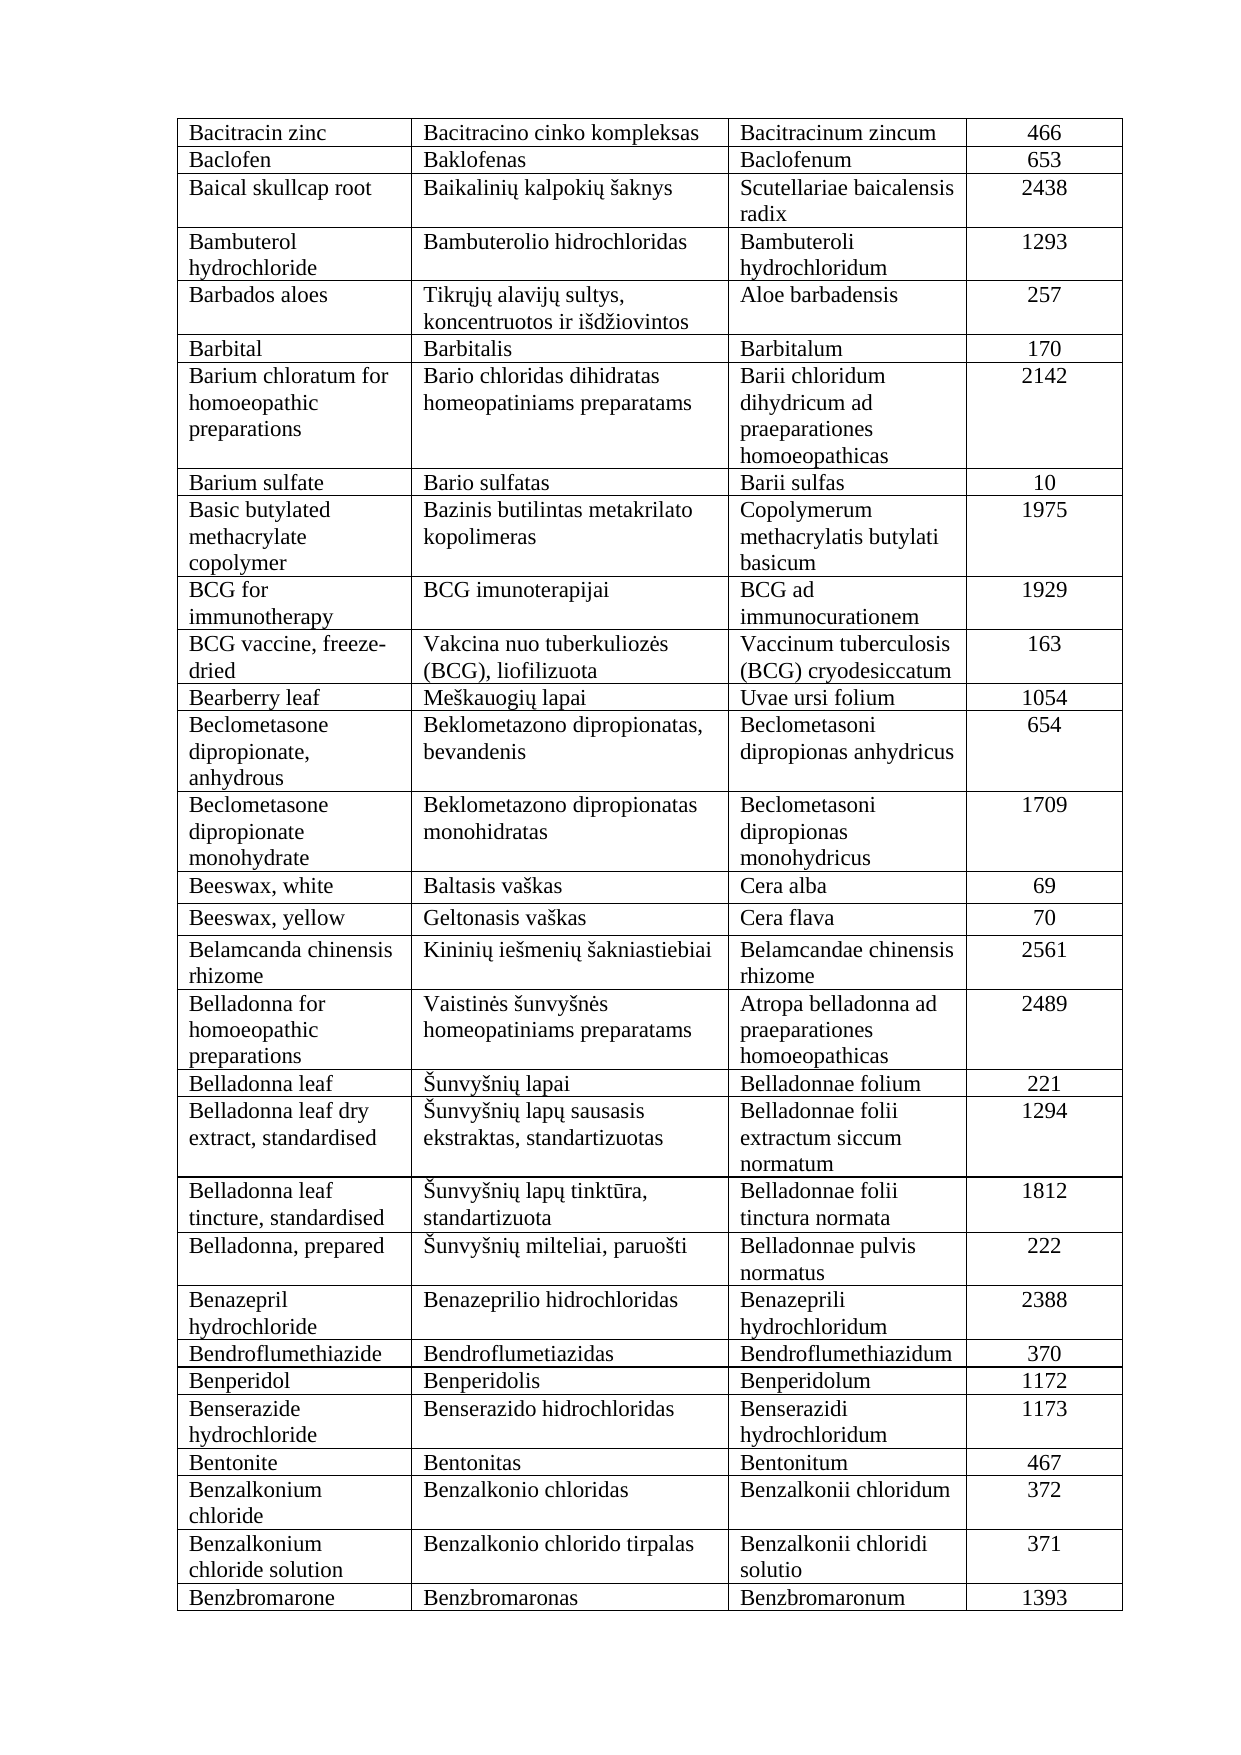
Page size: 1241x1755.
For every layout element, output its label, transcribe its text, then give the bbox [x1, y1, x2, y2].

table_cell Beclometasone dipropionate monohydrate [178, 792, 411, 871]
table_cell 2561 [967, 936, 1122, 989]
table_cell Barium sulfate [178, 469, 411, 495]
table_cell 170 [967, 335, 1122, 362]
table_cell 1293 [967, 228, 1122, 280]
table_cell 2438 [967, 174, 1122, 227]
table_cell 1294 [967, 1097, 1122, 1176]
table_cell Vakcina nuo tuberkuliozės (BCG), liofilizuota [412, 630, 728, 683]
table_cell 10 [967, 469, 1122, 495]
table_cell 372 [967, 1476, 1122, 1529]
table_cell BCG ad immunocurationem [729, 577, 966, 629]
table_cell Cera flava [729, 904, 966, 935]
table_cell Belladonnae folium [729, 1070, 966, 1096]
table_cell Šunvyšnių lapai [412, 1070, 728, 1096]
table_cell Bambuterol hydrochloride [178, 228, 411, 280]
table_cell 163 [967, 630, 1122, 683]
table_cell Copolymerum methacrylatis butylati basicum [729, 496, 966, 576]
table_cell 1393 [967, 1584, 1122, 1610]
table_cell Belladonna for homoeopathic preparations [178, 990, 411, 1069]
table_cell Bario chloridas dihidratas homeopatiniams preparatams [412, 363, 728, 468]
table_cell 370 [967, 1340, 1122, 1366]
table_cell Atropa belladonna ad praeparationes homoeopathicas [729, 990, 966, 1069]
table_cell 1173 [967, 1395, 1122, 1448]
table_cell Baltasis vaškas [412, 872, 728, 903]
table_cell Bazinis butilintas metakrilato kopolimeras [412, 496, 728, 576]
table_cell Bentonite [178, 1449, 411, 1475]
table_cell Beclometasoni dipropionas anhydricus [729, 711, 966, 791]
table_cell BCG imunoterapijai [412, 577, 728, 629]
table_cell Cera alba [729, 872, 966, 903]
table_cell Belladonna, prepared [178, 1233, 411, 1285]
table_cell BCG vaccine, freeze-dried [178, 630, 411, 683]
table_cell 1975 [967, 496, 1122, 576]
table_cell Bambuteroli hydrochloridum [729, 228, 966, 280]
table_cell Belladonna leaf dry extract, standardised [178, 1097, 411, 1176]
table_cell Beclometasone dipropionate, anhydrous [178, 711, 411, 791]
table_cell 371 [967, 1530, 1122, 1582]
table_cell Benperidolum [729, 1368, 966, 1394]
table_cell Scutellariae baicalensis radix [729, 174, 966, 227]
table_cell Benzalkonii chloridum [729, 1476, 966, 1529]
table_cell Beeswax, white [178, 872, 411, 903]
table_cell Benzalkonium chloride [178, 1476, 411, 1529]
table_cell Beklometazono dipropionatas, bevandenis [412, 711, 728, 791]
table_cell 654 [967, 711, 1122, 791]
table_cell Benzbromaronas [412, 1584, 728, 1610]
table_cell 1172 [967, 1368, 1122, 1394]
table_cell 221 [967, 1070, 1122, 1096]
table_cell Barbitalum [729, 335, 966, 362]
table_cell Baical skullcap root [178, 174, 411, 227]
table_cell Benazeprilio hidrochloridas [412, 1286, 728, 1339]
table_cell Benazeprili hydrochloridum [729, 1286, 966, 1339]
table_cell Bentonitum [729, 1449, 966, 1475]
table_cell Benzalkonii chloridi solutio [729, 1530, 966, 1582]
table_cell 70 [967, 904, 1122, 935]
table_cell Belladonnae folii tinctura normata [729, 1178, 966, 1232]
table_cell Bambuterolio hidrochloridas [412, 228, 728, 280]
table_cell Belamcandae chinensis rhizome [729, 936, 966, 989]
table_cell 257 [967, 281, 1122, 334]
table_cell 467 [967, 1449, 1122, 1475]
table_cell Belladonna leaf [178, 1070, 411, 1096]
table_cell 222 [967, 1233, 1122, 1285]
table_cell Barium chloratum for homoeopathic preparations [178, 363, 411, 468]
table_cell Benperidolis [412, 1368, 728, 1394]
table_cell Barbados aloes [178, 281, 411, 334]
table_cell Baikalinių kalpokių šaknys [412, 174, 728, 227]
table_cell Šunvyšnių milteliai, paruošti [412, 1233, 728, 1285]
table_cell Benzbromaronum [729, 1584, 966, 1610]
table_cell Barbitalis [412, 335, 728, 362]
table_cell Benzalkonium chloride solution [178, 1530, 411, 1582]
table_cell Barbital [178, 335, 411, 362]
table_cell Bendroflumethiazide [178, 1340, 411, 1366]
table_cell Bacitracino cinko kompleksas [412, 119, 728, 146]
table_cell Uvae ursi folium [729, 684, 966, 710]
table_cell Barii chloridum dihydricum ad praeparationes homoeopathicas [729, 363, 966, 468]
table_cell 2489 [967, 990, 1122, 1069]
table_cell 1812 [967, 1178, 1122, 1232]
table_cell Belladonnae pulvis normatus [729, 1233, 966, 1285]
table_cell Benserazido hidrochloridas [412, 1395, 728, 1448]
table_cell Barii sulfas [729, 469, 966, 495]
table_cell Bacitracinum zincum [729, 119, 966, 146]
table_cell BCG for immunotherapy [178, 577, 411, 629]
table_cell Vaccinum tuberculosis (BCG) cryodesiccatum [729, 630, 966, 683]
table_cell Vaistinės šunvyšnės homeopatiniams preparatams [412, 990, 728, 1069]
table_cell 1929 [967, 577, 1122, 629]
table_cell 69 [967, 872, 1122, 903]
table_cell Bario sulfatas [412, 469, 728, 495]
table_cell 466 [967, 119, 1122, 146]
table_cell Meškauogių lapai [412, 684, 728, 710]
table_cell Benzalkonio chlorido tirpalas [412, 1530, 728, 1582]
table_cell Tikrųjų alavijų sultys, koncentruotos ir išdžiovintos [412, 281, 728, 334]
table_cell Benserazide hydrochloride [178, 1395, 411, 1448]
table_cell 1709 [967, 792, 1122, 871]
table_cell Baclofen [178, 147, 411, 173]
table_cell Benazepril hydrochloride [178, 1286, 411, 1339]
table_cell Beeswax, yellow [178, 904, 411, 935]
table_cell Benperidol [178, 1368, 411, 1394]
table_cell Beclometasoni dipropionas monohydricus [729, 792, 966, 871]
table_cell Benzalkonio chloridas [412, 1476, 728, 1529]
table_cell Bendroflumetiazidas [412, 1340, 728, 1366]
table_cell Beklometazono dipropionatas monohidratas [412, 792, 728, 871]
table_cell 2388 [967, 1286, 1122, 1339]
table_cell Aloe barbadensis [729, 281, 966, 334]
table_cell 1054 [967, 684, 1122, 710]
table_cell Šunvyšnių lapų sausasis ekstraktas, standartizuotas [412, 1097, 728, 1176]
table_cell Šunvyšnių lapų tinktūra, standartizuota [412, 1178, 728, 1232]
table_cell Benzbromarone [178, 1584, 411, 1610]
table_cell 2142 [967, 363, 1122, 468]
table_cell Baklofenas [412, 147, 728, 173]
table_cell Bentonitas [412, 1449, 728, 1475]
table_cell Kininių iešmenių šakniastiebiai [412, 936, 728, 989]
table_cell Baclofenum [729, 147, 966, 173]
table_cell Benserazidi hydrochloridum [729, 1395, 966, 1448]
table_cell Bendroflumethiazidum [729, 1340, 966, 1366]
table_cell 653 [967, 147, 1122, 173]
table_cell Basic butylated methacrylate copolymer [178, 496, 411, 576]
table_cell Belladonnae folii extractum siccum normatum [729, 1097, 966, 1176]
table_cell Belladonna leaf tincture, standardised [178, 1178, 411, 1232]
table_cell Bacitracin zinc [178, 119, 411, 146]
table_cell Geltonasis vaškas [412, 904, 728, 935]
table_cell Bearberry leaf [178, 684, 411, 710]
table_cell Belamcanda chinensis rhizome [178, 936, 411, 989]
